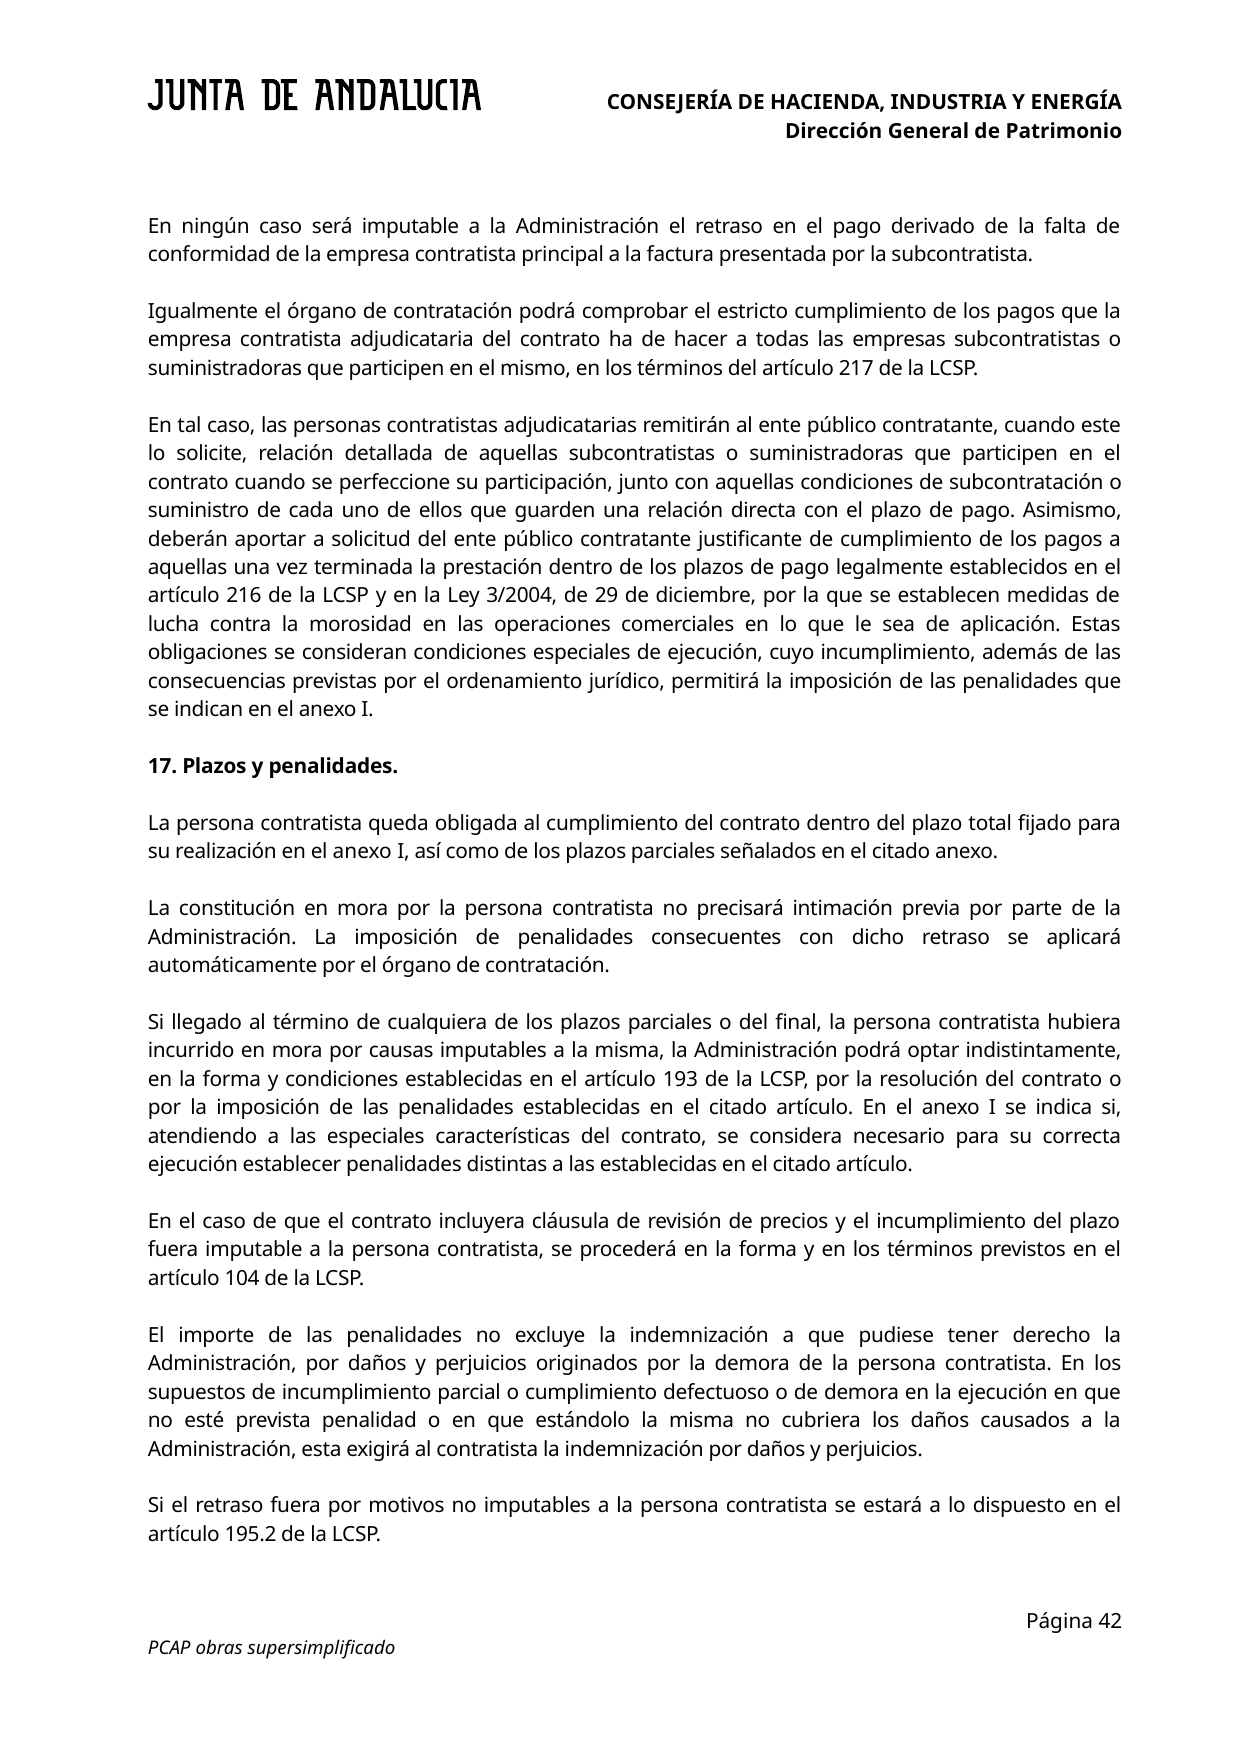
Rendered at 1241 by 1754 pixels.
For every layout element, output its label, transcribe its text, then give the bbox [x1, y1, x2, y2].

text Si llegado al término de cualquiera de los plazos parciales o del final, la persona contratista hubiera incurrido en mora por causas imputables a la misma, la Administración podrá optar indistintamente, en la forma y condiciones establecidas en el artículo 193 de la LCSP, por la resolución del contrato o por la imposición de las penalidades establecidas en el citado artículo. En el anexo I se indica si, atendiendo a las especiales características del contrato, se considera necesario para su correcta ejecución establecer penalidades distintas a las establecidas en el citado artículo. [148, 1007, 1122, 1178]
text 17. Plazos y penalidades. [148, 751, 1122, 779]
text Si el retraso fuera por motivos no imputables a la persona contratista se estará a lo dispuesto en el artículo 195.2 de la LCSP. [148, 1491, 1122, 1547]
text En tal caso, las personas contratistas adjudicatarias remitirán al ente público contratante, cuando este lo solicite, relación detallada de aquellas subcontratistas o suministradoras que participen en el contrato cuando se perfeccione su participación, junto con aquellas condiciones de subcontratación o suministro de cada uno de ellos que guarden una relación directa con el plazo de pago. Asimismo, deberán aportar a solicitud del ente público contratante justificante de cumplimiento de los pagos a aquellas una vez terminada la prestación dentro de los plazos de pago legalmente establecidos en el artículo 216 de la LCSP y en la Ley 3/2004, de 29 de diciembre, por la que se establecen medidas de lucha contra la morosidad en las operaciones comerciales en lo que le sea de aplicación. Estas obligaciones se consideran condiciones especiales de ejecución, cuyo incumplimiento, además de las consecuencias previstas por el ordenamiento jurídico, permitirá la imposición de las penalidades que se indican en el anexo I. [148, 410, 1122, 723]
text Igualmente el órgano de contratación podrá comprobar el estricto cumplimiento de los pagos que la empresa contratista adjudicataria del contrato ha de hacer a todas las empresas subcontratistas o suministradoras que participen en el mismo, en los términos del artículo 217 de la LCSP. [148, 296, 1122, 381]
text El importe de las penalidades no excluye la indemnización a que pudiese tener derecho la Administración, por daños y perjuicios originados por la demora de la persona contratista. En los supuestos de incumplimiento parcial o cumplimiento defectuoso o de demora en la ejecución en que no esté prevista penalidad o en que estándolo la misma no cubriera los daños causados a la Administración, esta exigirá al contratista la indemnización por daños y perjuicios. [148, 1320, 1122, 1462]
text En ningún caso será imputable a la Administración el retraso en el pago derivado de la falta de conformidad de la empresa contratista principal a la factura presentada por la subcontratista. [148, 211, 1122, 268]
text La persona contratista queda obligada al cumplimiento del contrato dentro del plazo total fijado para su realización en el anexo I, así como de los plazos parciales señalados en el citado anexo. [148, 808, 1122, 865]
text En el caso de que el contrato incluyera cláusula de revisión de precios y el incumplimiento del plazo fuera imputable a la persona contratista, se procederá en la forma y en los términos previstos en el artículo 104 de la LCSP. [148, 1206, 1122, 1291]
text La constitución en mora por la persona contratista no precisará intimación previa por parte de la Administración. La imposición de penalidades consecuentes con dicho retraso se aplicará automáticamente por el órgano de contratación. [148, 893, 1122, 979]
